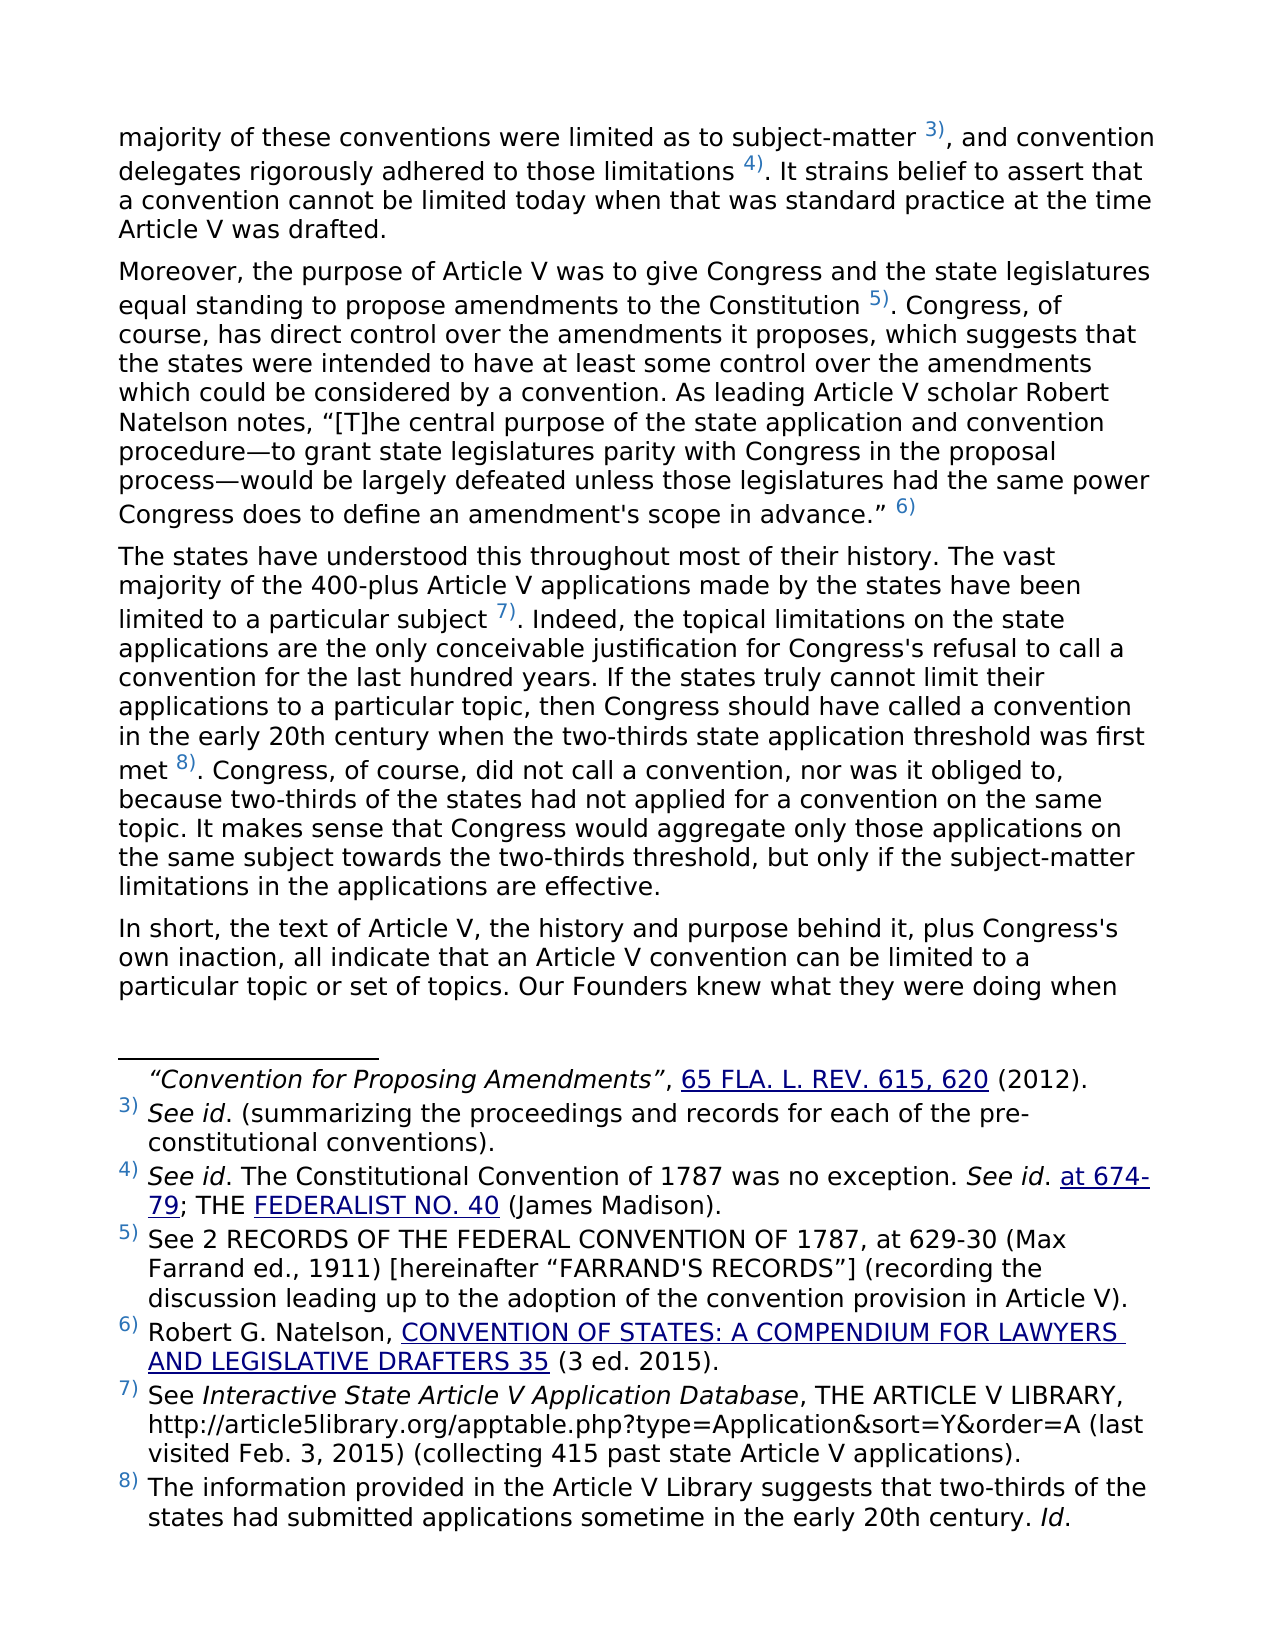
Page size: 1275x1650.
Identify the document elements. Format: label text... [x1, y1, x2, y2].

text Moreover, the purpose of Article V was to give Congress and the state legislatures equal standing to propose amendments to the Constitution . Congress, of course, has direct control over the amendments it proposes, which suggests that the states were intended to have at least some control over the amendments which could be considered by a convention. As leading Article V scholar Robert Natelson notes, “[T]he central purpose of the state application and convention procedure—to grant state legislatures parity with Congress in the proposal process—would be largely defeated unless those legislatures had the same power Congress does to define an amendment's scope in advance.” [118, 257, 1157, 529]
text The information provided in the Article V Library suggests that two-thirds of the states had submitted applications sometime in the early 20th century. Id. [118, 1469, 1157, 1532]
text See Interactive State Article V Application Database, THE ARTICLE V LIBRARY, http://article5library.org/apptable.php?type=Application&sort=Y&order=A (last visited Feb. 3, 2015) (collecting 415 past state Article V applications). [118, 1376, 1157, 1469]
text See id. The Constitutional Convention of 1787 was no exception. See id. at 674-79; THE FEDERALIST NO. 40 (James Madison). [118, 1157, 1157, 1221]
text See 2 RECORDS OF THE FEDERAL CONVENTION OF 1787, at 629-30 (Max Farrand ed., 1911) [hereinafter “FARRAND'S RECORDS”] (recording the discussion leading up to the adoption of the convention provision in Article V). [118, 1221, 1157, 1313]
text “Convention for Proposing Amendments”, 65 FLA. L. REV. 615, 620 (2012). [118, 1065, 1157, 1094]
text Article V was not written in a vacuum. In the century leading up to the adoption of the Constitution the Founders held at least 32 multi-state conventions . The vast majority of these conventions were limited as to subject-matter , and convention delegates rigorously adhered to those limitations . It strains belief to assert that a convention cannot be limited today when that was standard practice at the time Article V was drafted. [118, 118, 1157, 244]
text The states have understood this throughout most of their history. The vast majority of the 400-plus Article V applications made by the states have been limited to a particular subject . Indeed, the topical limitations on the state applications are the only conceivable justification for Congress's refusal to call a convention for the last hundred years. If the states truly cannot limit their applications to a particular topic, then Congress should have called a convention in the early 20th century when the two-thirds state application threshold was first met . Congress, of course, did not call a convention, nor was it obliged to, because two-thirds of the states had not applied for a convention on the same topic. It makes sense that Congress would aggregate only those applications on the same subject towards the two-thirds threshold, but only if the subject-matter limitations in the applications are effective. [118, 542, 1157, 902]
text Robert G. Natelson, CONVENTION OF STATES: A COMPENDIUM FOR LAWYERS AND LEGISLATIVE DRAFTERS 35 (3 ed. 2015). [118, 1313, 1157, 1376]
text See id. (summarizing the proceedings and records for each of the pre-constitutional conventions). [118, 1094, 1157, 1157]
text In short, the text of Article V, the history and purpose behind it, plus Congress's own inaction, all indicate that an Article V convention can be limited to a particular topic or set of topics. Our Founders knew what they were doing when [118, 914, 1157, 1002]
